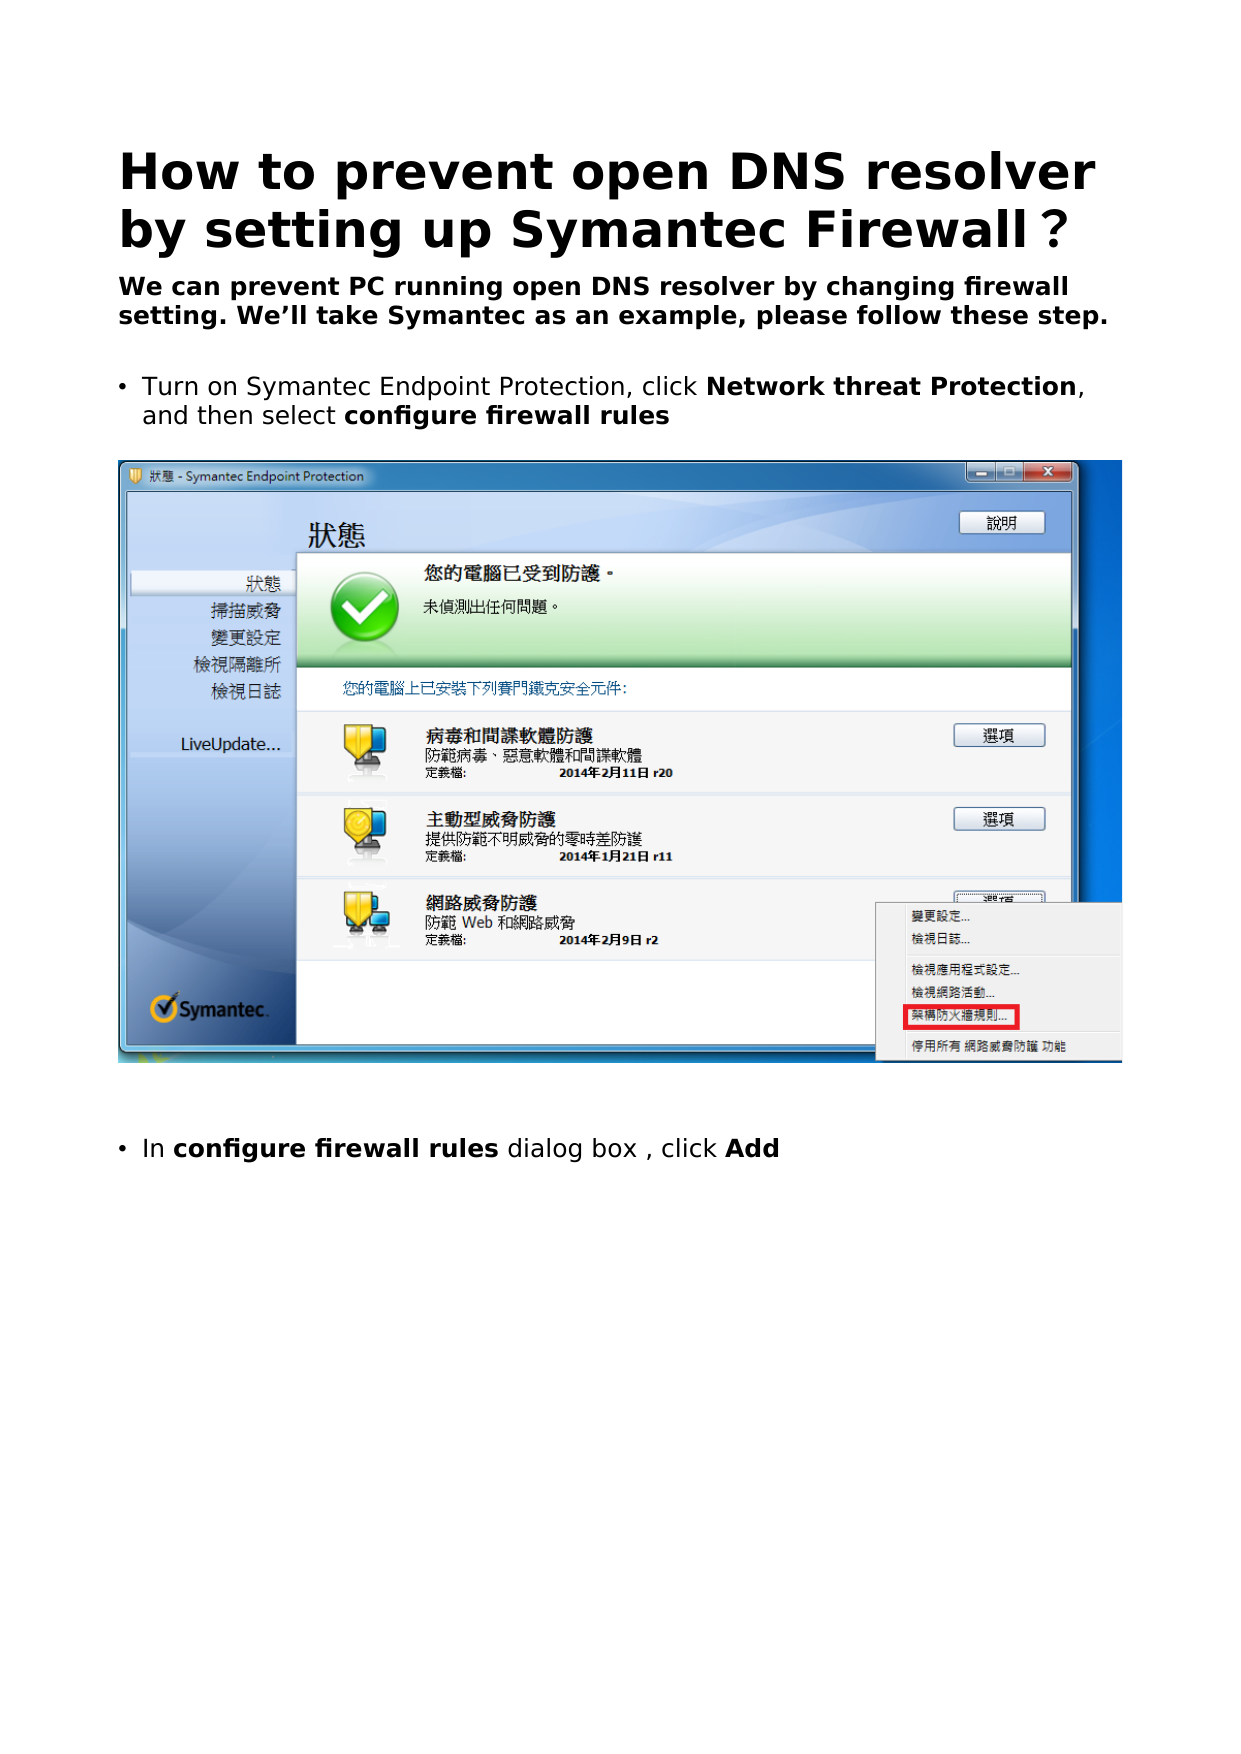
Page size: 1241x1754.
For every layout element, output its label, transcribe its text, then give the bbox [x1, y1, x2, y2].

list In configure firewall rules dialog box , click Add [118, 1134, 1122, 1163]
text We can prevent PC running open DNS resolver by changing firewall setting. We’ll take Symantec as an example, please follow these step. [118, 272, 1122, 330]
list Turn on Symantec Endpoint Protection, click Network threat Protection, and then select configure firewall rules [118, 372, 1122, 431]
subtitle How to prevent open DNS resolver by setting up Symantec Firewall？ [118, 143, 1122, 259]
picture [118, 460, 1123, 1063]
